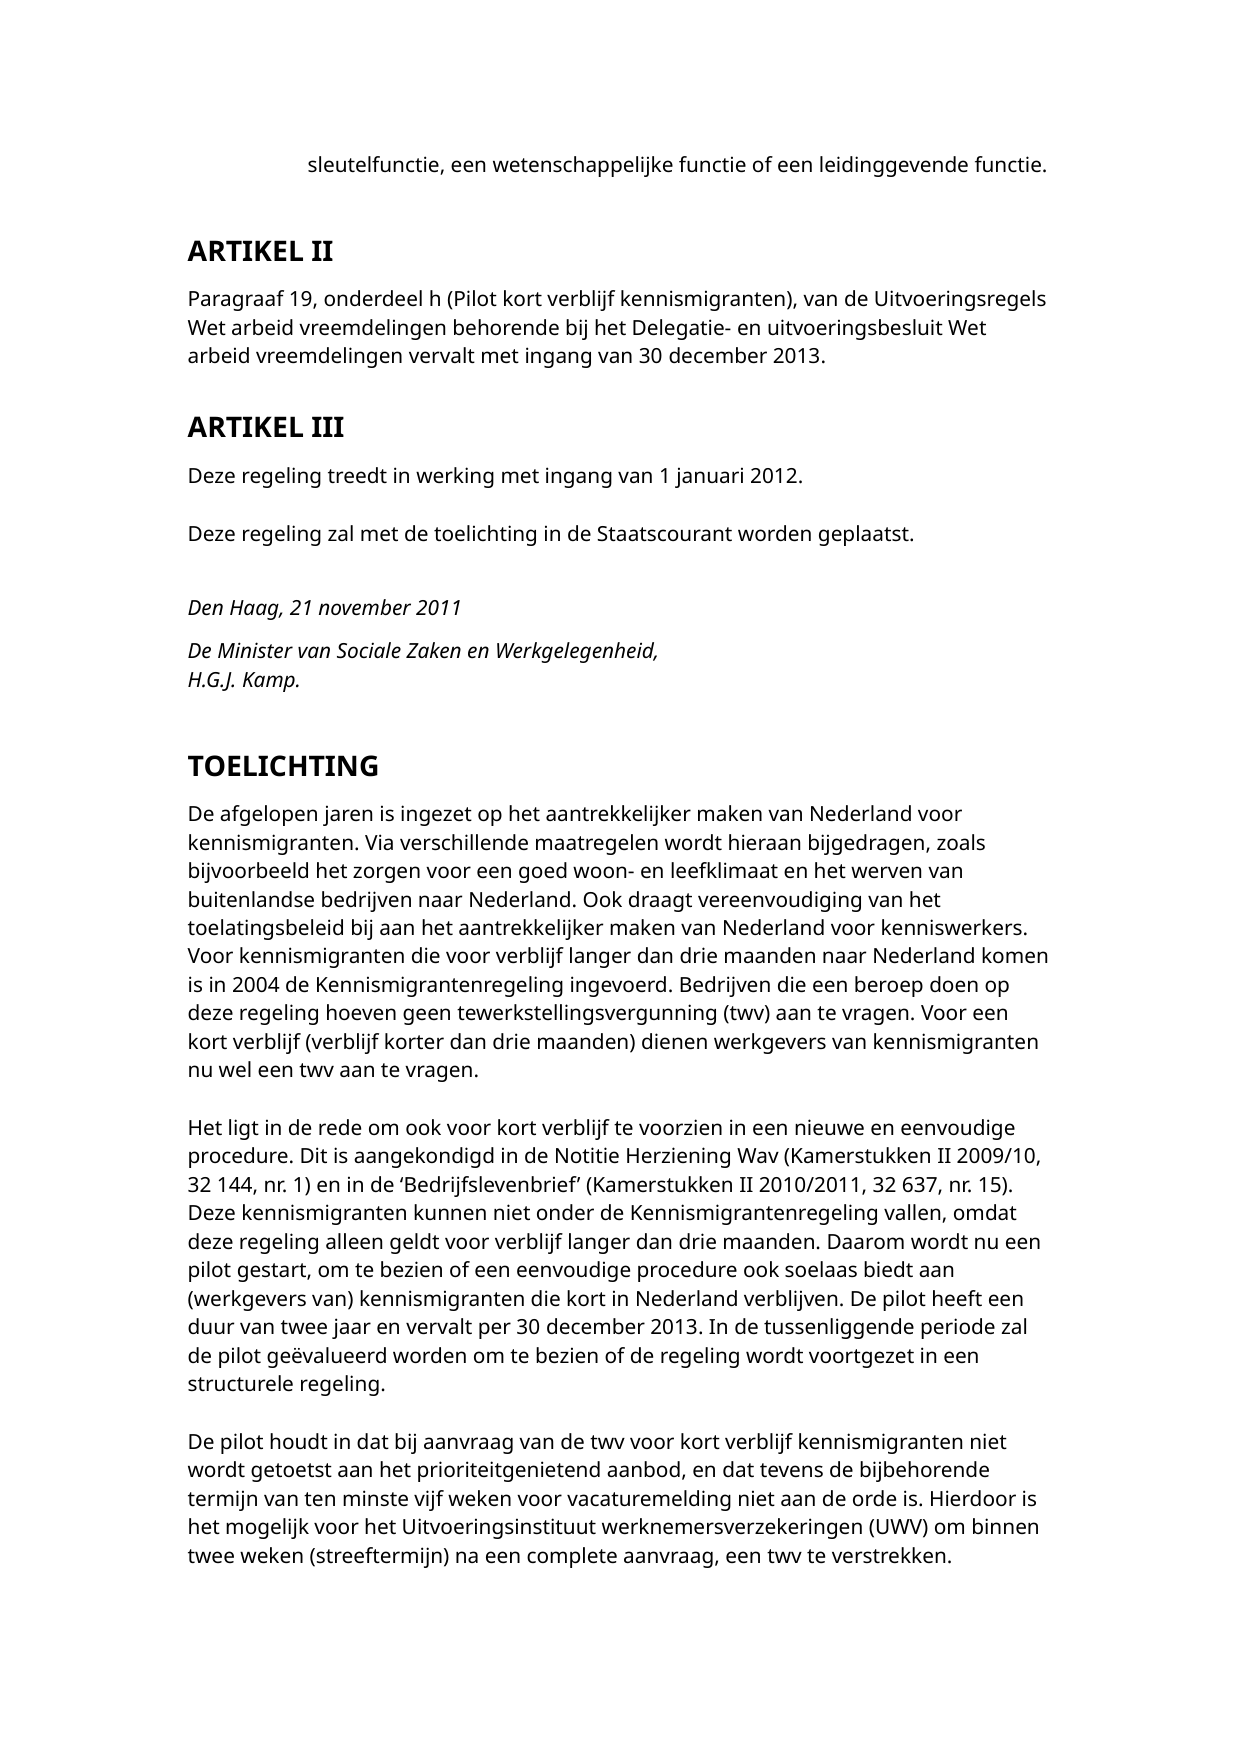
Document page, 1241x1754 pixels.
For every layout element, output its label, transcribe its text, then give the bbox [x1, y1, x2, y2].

subtitle TOELICHTING [187, 746, 1053, 784]
text Paragraaf 19, onderdeel h (Pilot kort verblijf kennismigranten), van de Uitvoeringsregels Wet arbeid vreemdelingen behorende bij het Delegatie- en uitvoeringsbesluit Wet arbeid vreemdelingen vervalt met ingang van 30 december 2013. [187, 284, 1053, 370]
text Deze regeling zal met de toelichting in de Staatscourant worden geplaatst. [187, 519, 1053, 548]
subtitle ARTIKEL II [187, 231, 1053, 269]
list sleutelfunctie, een wetenschappelijke functie of een leidinggevende functie. [232, 150, 1053, 178]
subtitle ARTIKEL III [187, 407, 1053, 446]
text De Minister van Sociale Zaken en Werkgelegenheid, [187, 636, 1053, 665]
text Het ligt in de rede om ook voor kort verblijf te voorzien in een nieuwe en eenvoudige procedure. Dit is aangekondigd in de Notitie Herziening Wav (Kamerstukken II 2009/10, 32 144, nr. 1) en in de ‘Bedrijfslevenbrief’ (Kamerstukken II 2010/2011, 32 637, nr. 15). Deze kennismigranten kunnen niet onder de Kennismigrantenregeling vallen, omdat deze regeling alleen geldt voor verblijf langer dan drie maanden. Daarom wordt nu een pilot gestart, om te bezien of een eenvoudige procedure ook soelaas biedt aan (werkgevers van) kennismigranten die kort in Nederland verblijven. De pilot heeft een duur van twee jaar en vervalt per 30 december 2013. In de tussenliggende periode zal de pilot geëvalueerd worden om te bezien of de regeling wordt voortgezet in een structurele regeling. [187, 1113, 1053, 1398]
text De afgelopen jaren is ingezet op het aantrekkelijker maken van Nederland voor kennismigranten. Via verschillende maatregelen wordt hieraan bijgedragen, zoals bijvoorbeeld het zorgen voor een goed woon- en leefklimaat en het werven van buitenlandse bedrijven naar Nederland. Ook draagt vereenvoudiging van het toelatingsbeleid bij aan het aantrekkelijker maken van Nederland voor kenniswerkers. Voor kennismigranten die voor verblijf langer dan drie maanden naar Nederland komen is in 2004 de Kennismigrantenregeling ingevoerd. Bedrijven die een beroep doen op deze regeling hoeven geen tewerkstellingsvergunning (twv) aan te vragen. Voor een kort verblijf (verblijf korter dan drie maanden) dienen werkgevers van kennismigranten nu wel een twv aan te vragen. [187, 799, 1053, 1084]
text De pilot houdt in dat bij aanvraag van de twv voor kort verblijf kennismigranten niet wordt getoetst aan het prioriteitgenietend aanbod, en dat tevens de bijbehorende termijn van ten minste vijf weken voor vacaturemelding niet aan de orde is. Hierdoor is het mogelijk voor het Uitvoeringsinstituut werknemersverzekeringen (UWV) om binnen twee weken (streeftermijn) na een complete aanvraag, een twv te verstrekken. [187, 1427, 1053, 1569]
text Deze regeling treedt in werking met ingang van 1 januari 2012. [187, 461, 1053, 489]
text H.G.J. Kamp. [187, 665, 1053, 693]
text Den Haag, 21 november 2011 [187, 593, 1053, 621]
